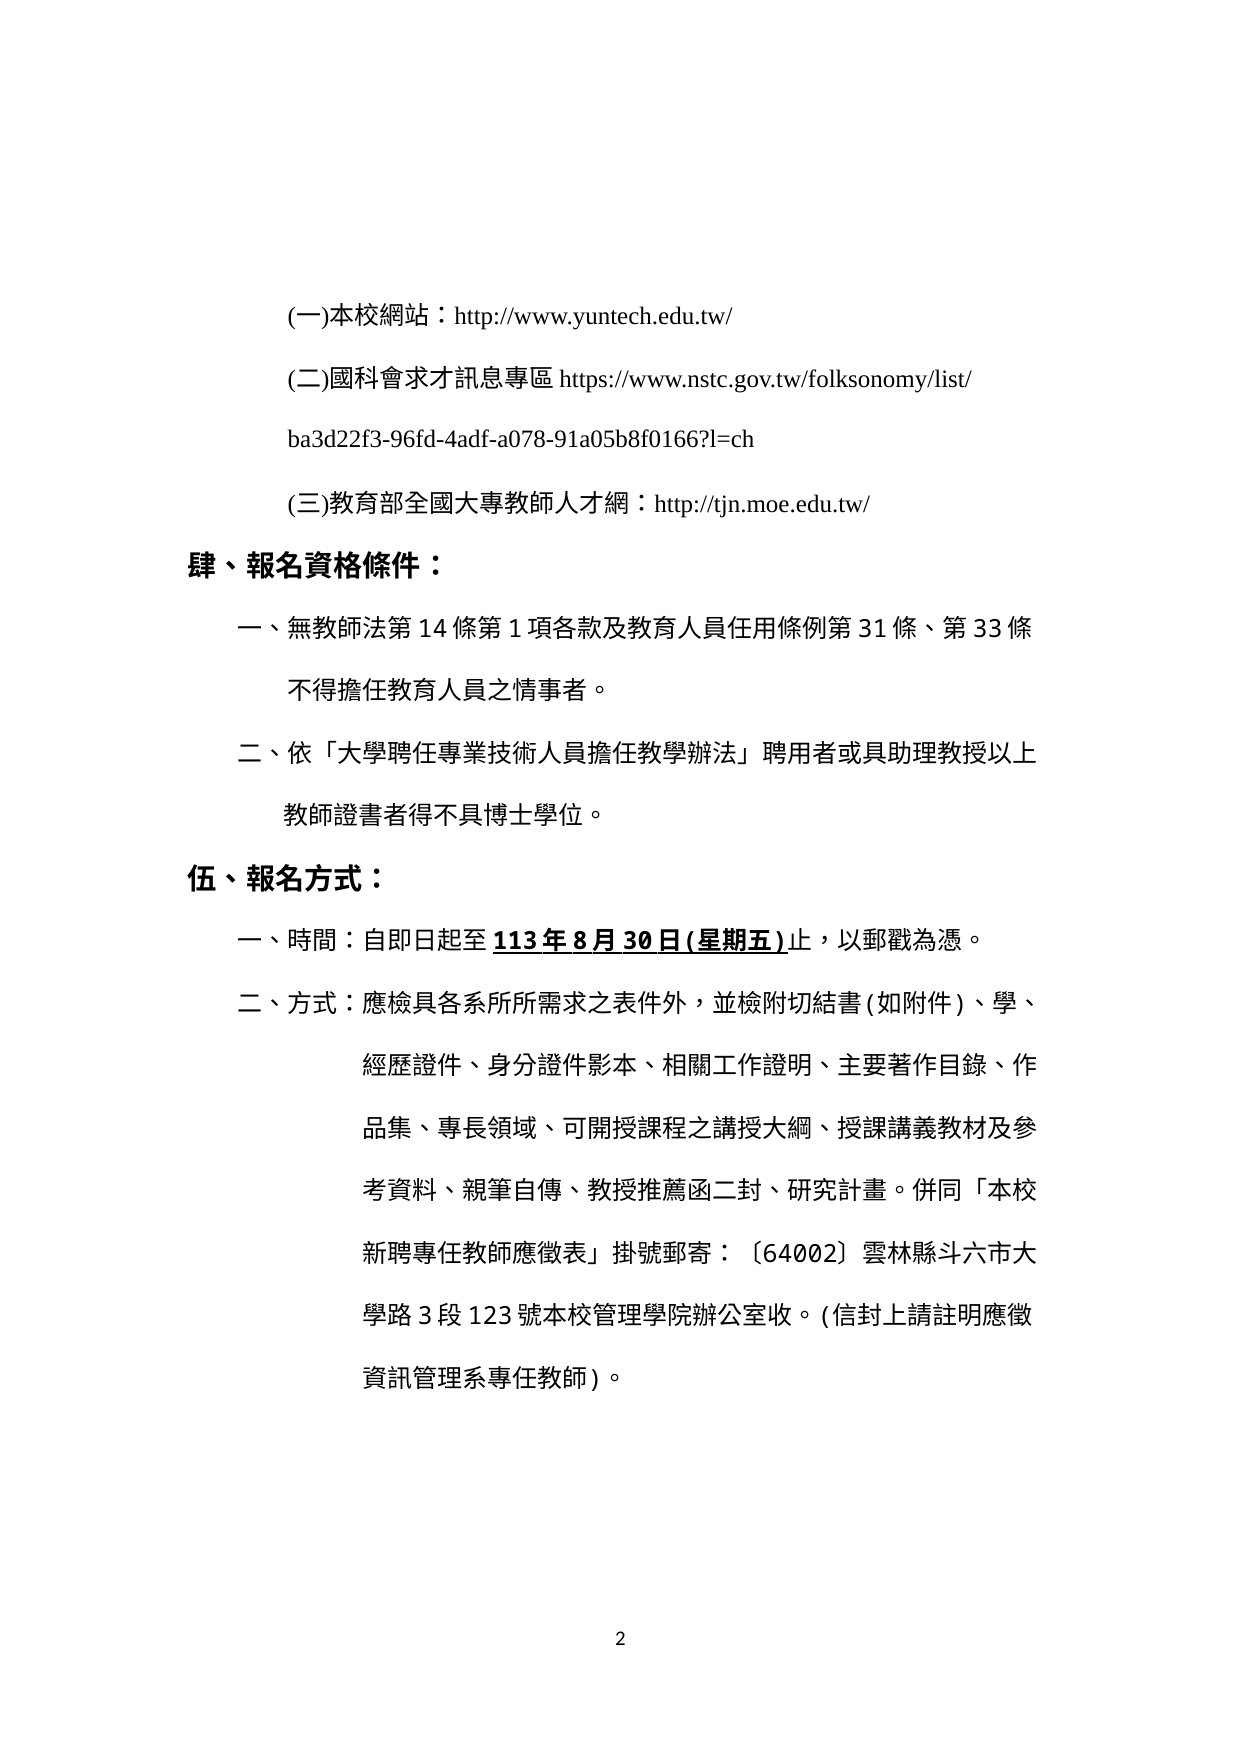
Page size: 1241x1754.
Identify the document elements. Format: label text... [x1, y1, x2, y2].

text 二、方式：應檢具各系所所需求之表件外，並檢附切結書(如附件)、學、經歷證件、身分證件影本、相關工作證明、主要著作目錄、作品集、專長領域、可開授課程之講授大綱、授課講義教材及參考資料、親筆自傳、教授推薦函二封、研究計畫。併同「本校新聘專任教師應徵表」掛號郵寄：〔64002〕雲林縣斗六市大學路3段123號本校管理學院辦公室收。(信封上請註明應徵資訊管理系專任教師)。 [237, 960, 1053, 1397]
text 伍、報名方式： [187, 835, 1053, 897]
text 二、依「大學聘任專業技術人員擔任教學辦法」聘用者或具助理教授以上教師證書者得不具博士學位。 [237, 710, 1053, 835]
text (二)國科會求才訊息專區https://www.nstc.gov.tw/folksonomy/list/ba3d22f3-96fd-4adf-a078-91a05b8f0166?l=ch [287, 335, 1053, 460]
text 一、無教師法第14條第1項各款及教育人員任用條例第31條、第33條不得擔任教育人員之情事者。 [237, 585, 1053, 710]
text 肆、報名資格條件： [187, 522, 1053, 585]
text (三)教育部全國大專教師人才網：http://tjn.moe.edu.tw/ [287, 460, 1053, 522]
text (一)本校網站：http://www.yuntech.edu.tw/ [287, 272, 1053, 335]
text 一、時間：自即日起至113年8月30日(星期五)止，以郵戳為憑。 [237, 897, 1053, 960]
